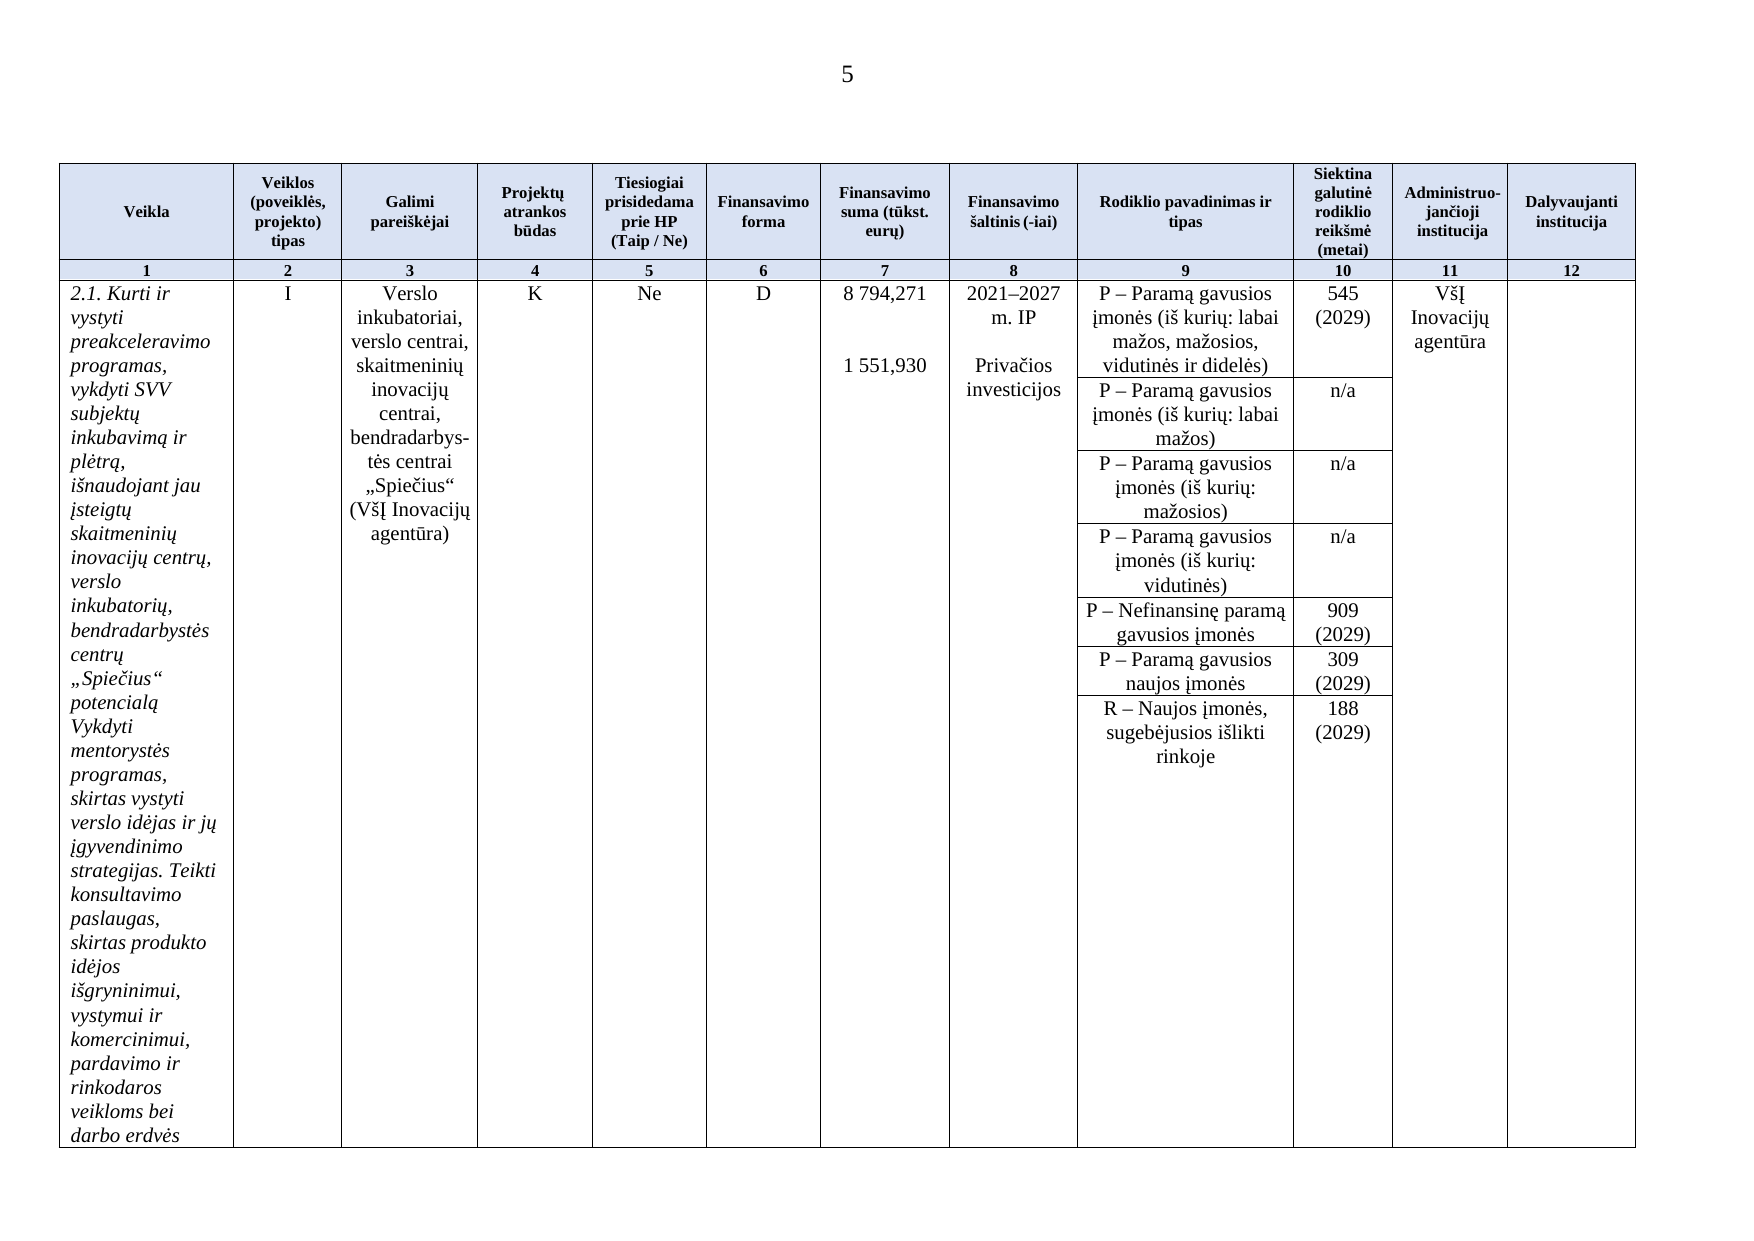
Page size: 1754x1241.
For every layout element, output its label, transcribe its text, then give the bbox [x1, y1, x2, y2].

table_cell P – Paramą gavusios įmonės (iš kurių: labai mažos, mažosios, vidutinės ir didelės) [1078, 281, 1293, 377]
table_header Rodiklio pavadinimas ir tipas [1078, 164, 1293, 259]
table_cell P – Paramą gavusios įmonės (iš kurių: vidutinės) [1078, 524, 1293, 597]
table_header Veiklos (poveiklės, projekto) tipas [234, 164, 341, 259]
table_cell Verslo inkubatoriai, verslo centrai, skaitmeninių inovacijų centrai, bendradarbys-tės centrai „Spiečius“ (VšĮ Inovacijų agentūra) [342, 281, 477, 1147]
table_cell 2021–2027 m. IP Privačios investicijos [950, 281, 1077, 1147]
table_cell 2 [234, 260, 341, 279]
table_cell 9 [1078, 260, 1293, 279]
table_cell n/a [1294, 451, 1392, 523]
table_cell 1 [60, 260, 233, 279]
table_cell 3 [342, 260, 477, 279]
table_cell 8 [950, 260, 1077, 279]
table_header Veikla [60, 164, 233, 259]
table_cell 545 (2029) [1294, 281, 1392, 377]
table_header Finansavimo forma [707, 164, 820, 259]
table_header Tiesiogiai prisidedama prie HP (Taip / Ne) [593, 164, 706, 259]
table_cell P – Paramą gavusios įmonės (iš kurių: mažosios) [1078, 451, 1293, 523]
table_cell 4 [478, 260, 592, 279]
table_cell K [478, 281, 592, 1147]
table_cell 909 (2029) [1294, 598, 1392, 646]
table_header Projektų atrankos būdas [478, 164, 592, 259]
table_cell 10 [1294, 260, 1392, 279]
table_cell 8 794,271 1 551,930 [821, 281, 949, 1147]
table_header Administruo-jančioji institucija [1393, 164, 1507, 259]
table_header Finansavimo šaltinis (-iai) [950, 164, 1077, 259]
table_cell 5 [593, 260, 706, 279]
table_cell 2.1. Kurti ir vystyti preakceleravimo programas, vykdyti SVV subjektų inkubavimą ir plėtrą, išnaudojant jau įsteigtų skaitmeninių inovacijų centrų, verslo inkubatorių, bendradarbystės centrų „Spiečius“ potencialą Vykdyti mentorystės programas, skirtas vystyti verslo idėjas ir jų įgyvendinimo strategijas. Teikti konsultavimo paslaugas, skirtas produkto idėjos išgryninimui, vystymui ir komercinimui, pardavimo ir rinkodaros veikloms bei darbo erdvės [60, 281, 233, 1147]
table_cell P – Paramą gavusios naujos įmonės [1078, 647, 1293, 695]
table_cell I [234, 281, 341, 1147]
table_cell 188 (2029) [1294, 696, 1392, 1147]
table_cell [1508, 281, 1635, 1147]
table_cell D [707, 281, 820, 1147]
table_header Finansavimo suma (tūkst. eurų) [821, 164, 949, 259]
table_header Dalyvaujanti institucija [1508, 164, 1635, 259]
table_cell P – Nefinansinę paramą gavusios įmonės [1078, 598, 1293, 646]
table_cell n/a [1294, 524, 1392, 597]
table_cell 7 [821, 260, 949, 279]
table_cell Ne [593, 281, 706, 1147]
table_header Siektina galutinė rodiklio reikšmė (metai) [1294, 164, 1392, 259]
table_cell VšĮ Inovacijų agentūra [1393, 281, 1507, 1147]
table_cell 309 (2029) [1294, 647, 1392, 695]
table_cell R – Naujos įmonės, sugebėjusios išlikti rinkoje [1078, 696, 1293, 1147]
table_cell 12 [1508, 260, 1635, 279]
table_header Galimi pareiškėjai [342, 164, 477, 259]
table_cell 6 [707, 260, 820, 279]
table_cell P – Paramą gavusios įmonės (iš kurių: labai mažos) [1078, 378, 1293, 450]
table_cell n/a [1294, 378, 1392, 450]
table_cell 11 [1393, 260, 1507, 279]
